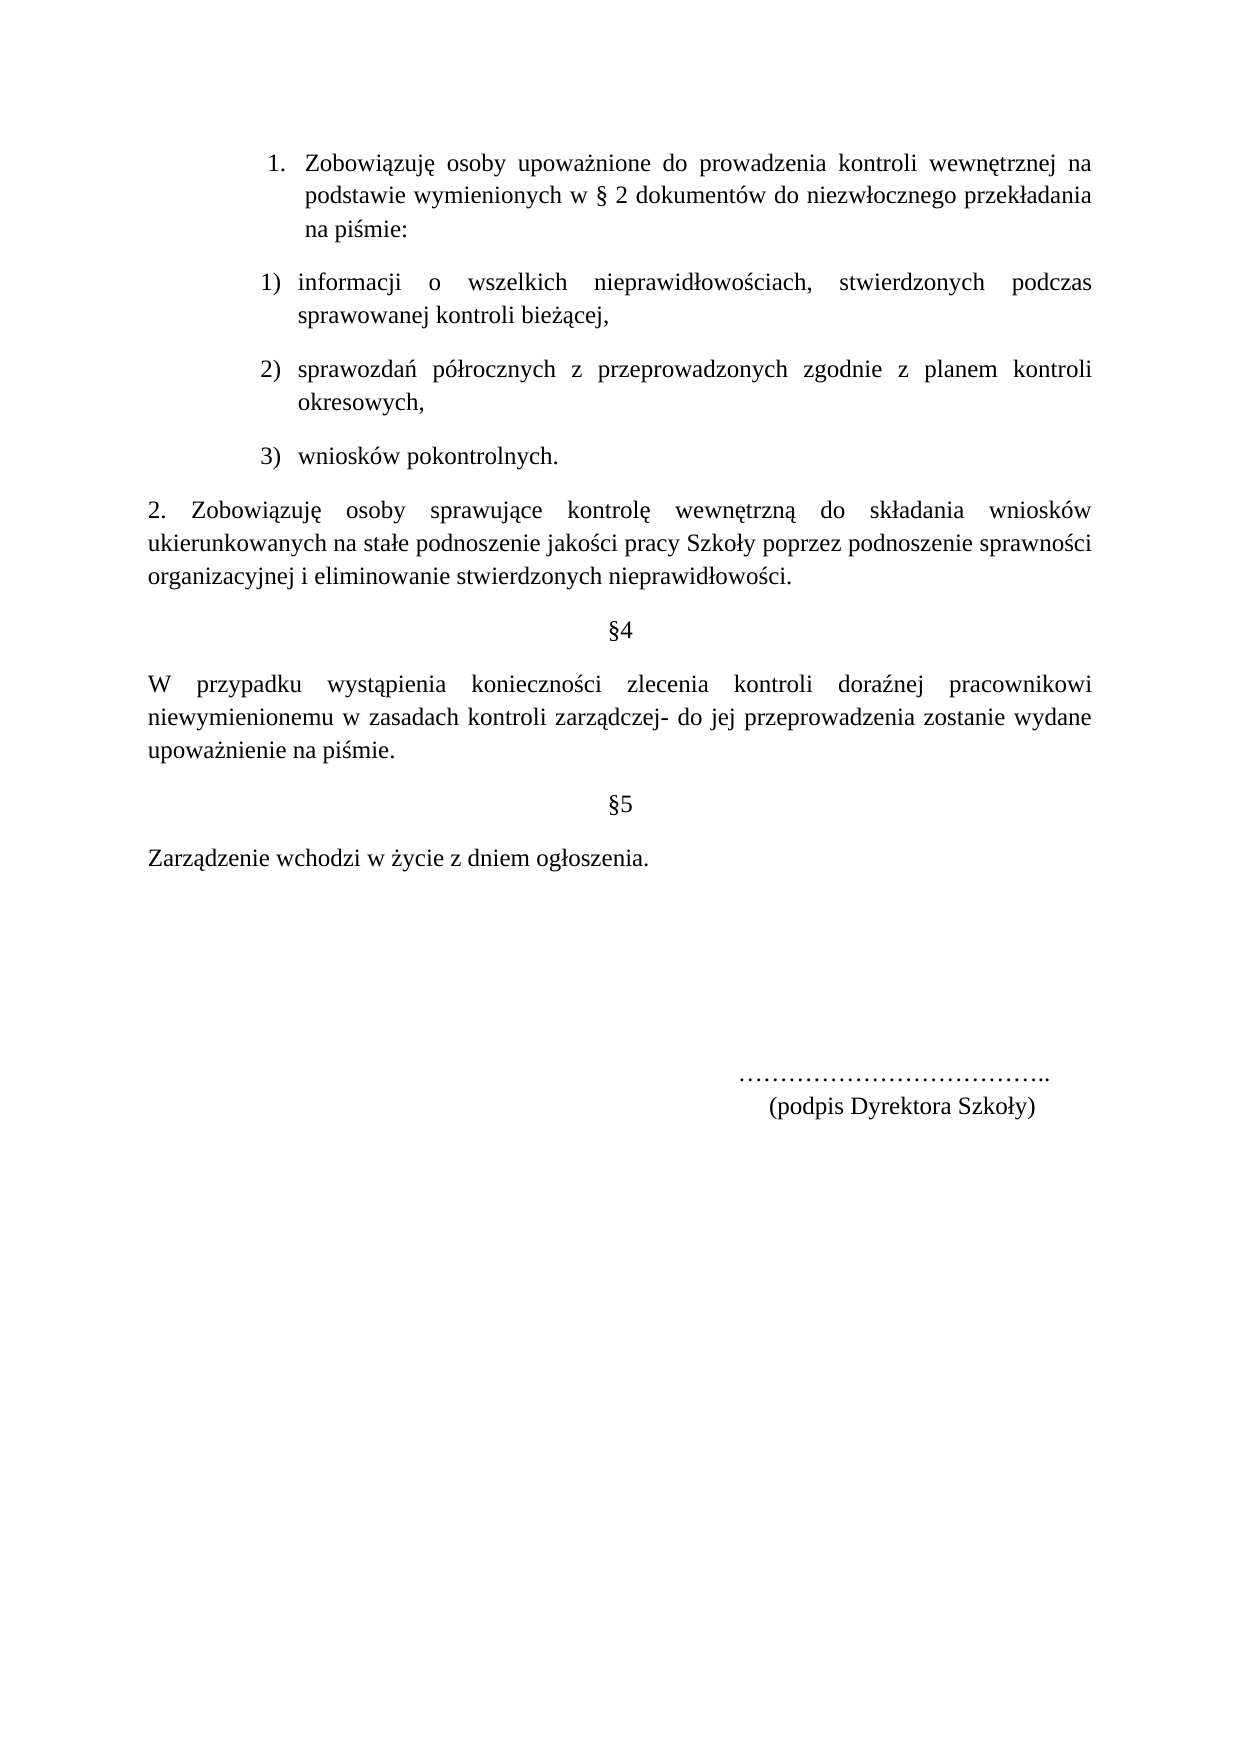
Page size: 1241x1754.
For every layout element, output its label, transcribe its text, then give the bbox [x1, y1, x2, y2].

list Zobowiązuję osoby upoważnione do prowadzenia kontroli wewnętrznej na podstawie wymienionych w § 2 dokumentów do niezwłocznego przekładania na piśmie: [267, 148, 1093, 242]
text Zarządzenie wchodzi w życie z dniem ogłoszenia. [148, 843, 1093, 871]
list informacji o wszelkich nieprawidłowościach, stwierdzonych podczas sprawowanej kontroli bieżącej, [260, 267, 1093, 329]
list sprawozdań półrocznych z przeprowadzonych zgodnie z planem kontroli okresowych, [260, 354, 1093, 416]
text W przypadku wystąpienia konieczności zlecenia kontroli doraźnej pracownikowi niewymienionemu w zasadach kontroli zarządczej- do jej przeprowadzenia zostanie wydane upoważnienie na piśmie. [148, 669, 1093, 764]
text (podpis Dyrektora Szkoły) [148, 1091, 1093, 1120]
list wniosków pokontrolnych. [260, 441, 1093, 470]
text ……………………………….. [148, 1058, 1093, 1087]
text §4 [148, 615, 1093, 644]
text §5 [148, 789, 1093, 817]
list 2. Zobowiązuję osoby sprawujące kontrolę wewnętrzną do składania wniosków ukierunkowanych na stałe podnoszenie jakości pracy Szkoły poprzez podnoszenie sprawności organizacyjnej i eliminowanie stwierdzonych nieprawidłowości. [148, 495, 1093, 590]
